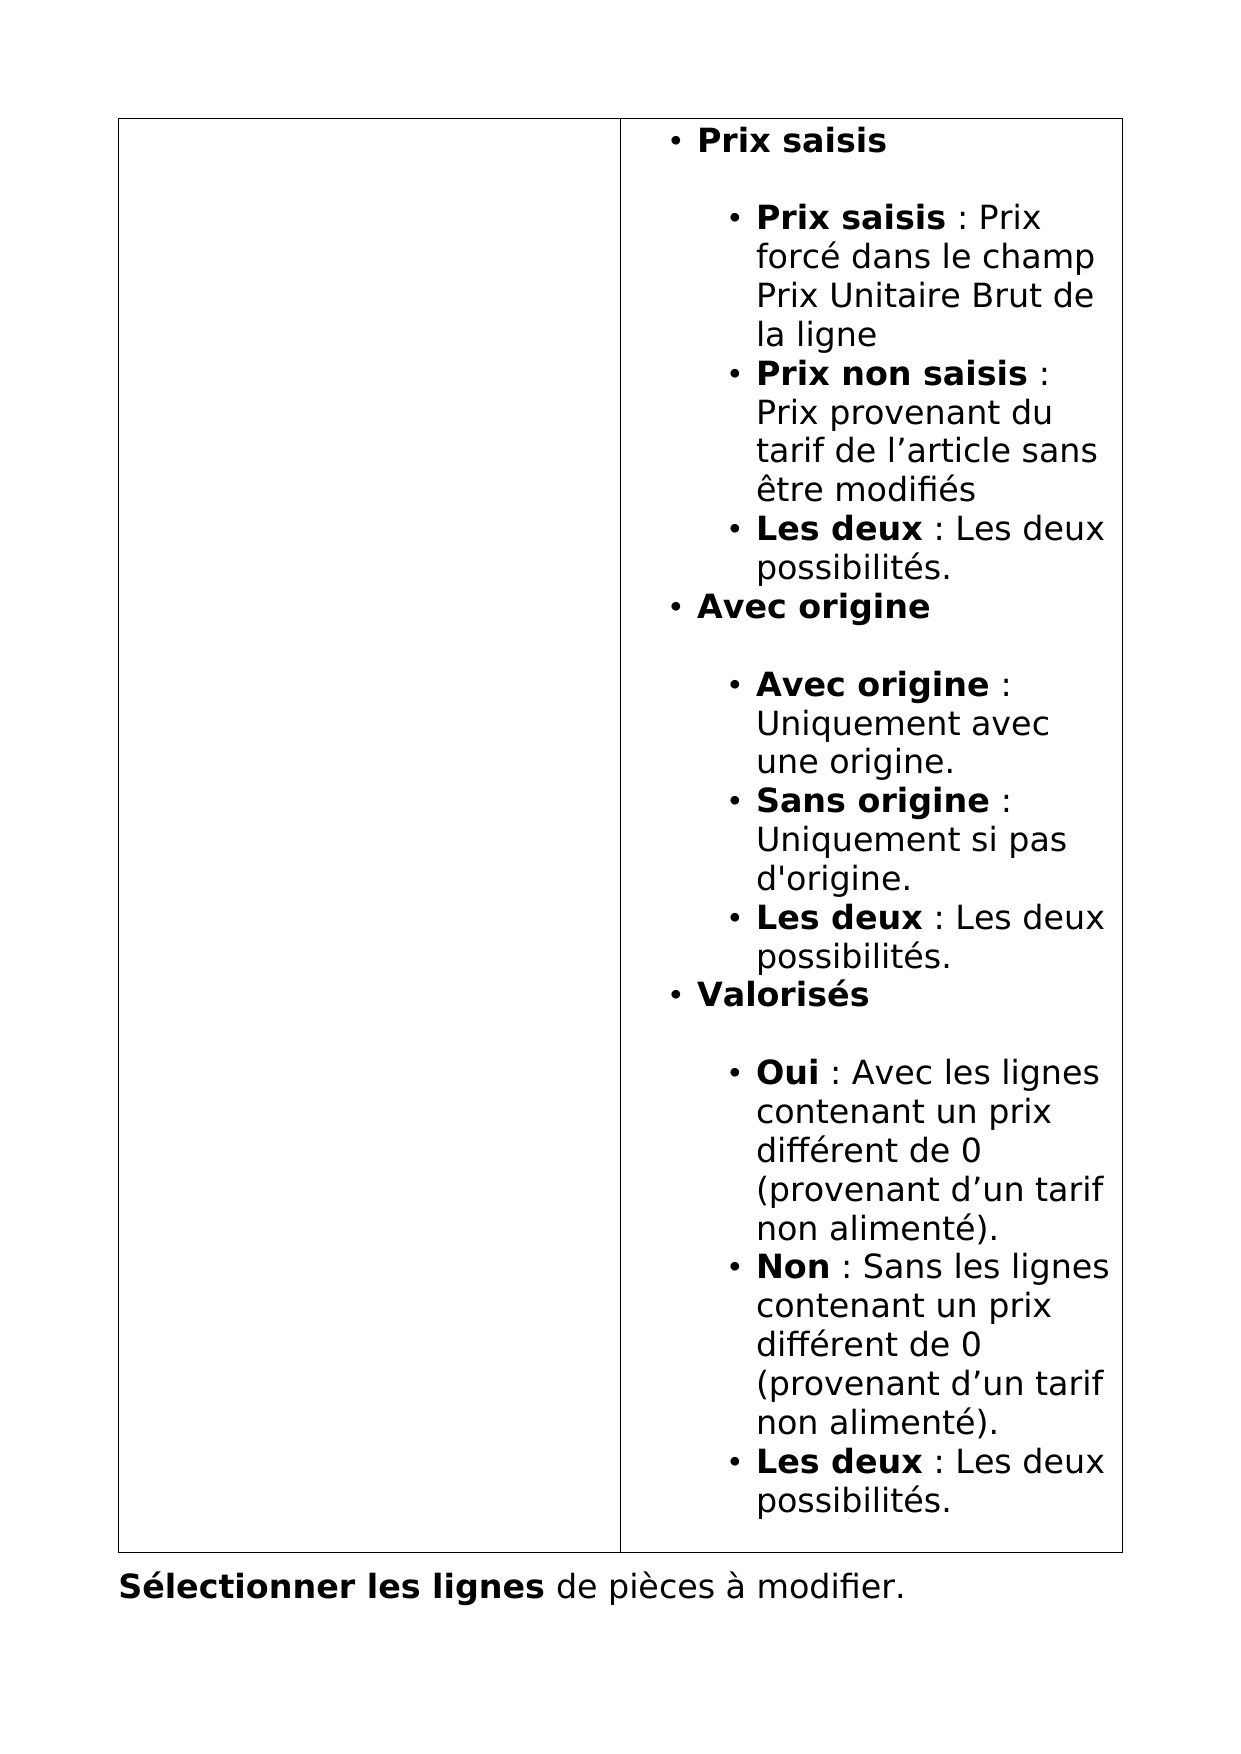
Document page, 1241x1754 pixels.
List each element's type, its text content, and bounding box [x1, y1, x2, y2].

text Sélectionner les lignes de pièces à modifier. [118, 1567, 1122, 1606]
table_header Types de pièces* Filtre multi-sélection sur les pièces de mouvement uniquement. Date début… Au… Dates de pièces stockées dans les lignes de pièces. Échéance mini.. Échéance maxi… Dates d'échéance stockées dans les lignes de pièces. ATC Filtre mono-sélection sur l'ATC de la ligne d’article. Types de tiers / Tiers / Groupes articles Filtres multi-sélections. Base prix Filtre mono-sélection sur le type base prix. Périodicité de facturation Filtre mono-sélection sur la périodicité de facturation paramétrée dans les fiches tiers. Avec les gratuits Avec ou sans les lignes présentant le champ Gratuit coché. Prix saisis Prix saisis : Prix forcé dans le champ Prix Unitaire Brut de la ligne Prix non saisis : Prix provenant du tarif de l’article sans être modifiés Les deux : Les deux possibilités. Avec origine Avec origine : Uniquement avec une origine. Sans origine : Uniquement si pas d'origine. Les deux : Les deux possibilités. Valorisés Oui : Avec les lignes contenant un prix différent de 0 (provenant d’un tarif non alimenté). Non : Sans les lignes contenant un prix différent de 0 (provenant d’un tarif non alimenté). Les deux : Les deux possibilités. [621, 119, 1122, 1552]
table_header [119, 119, 620, 1552]
